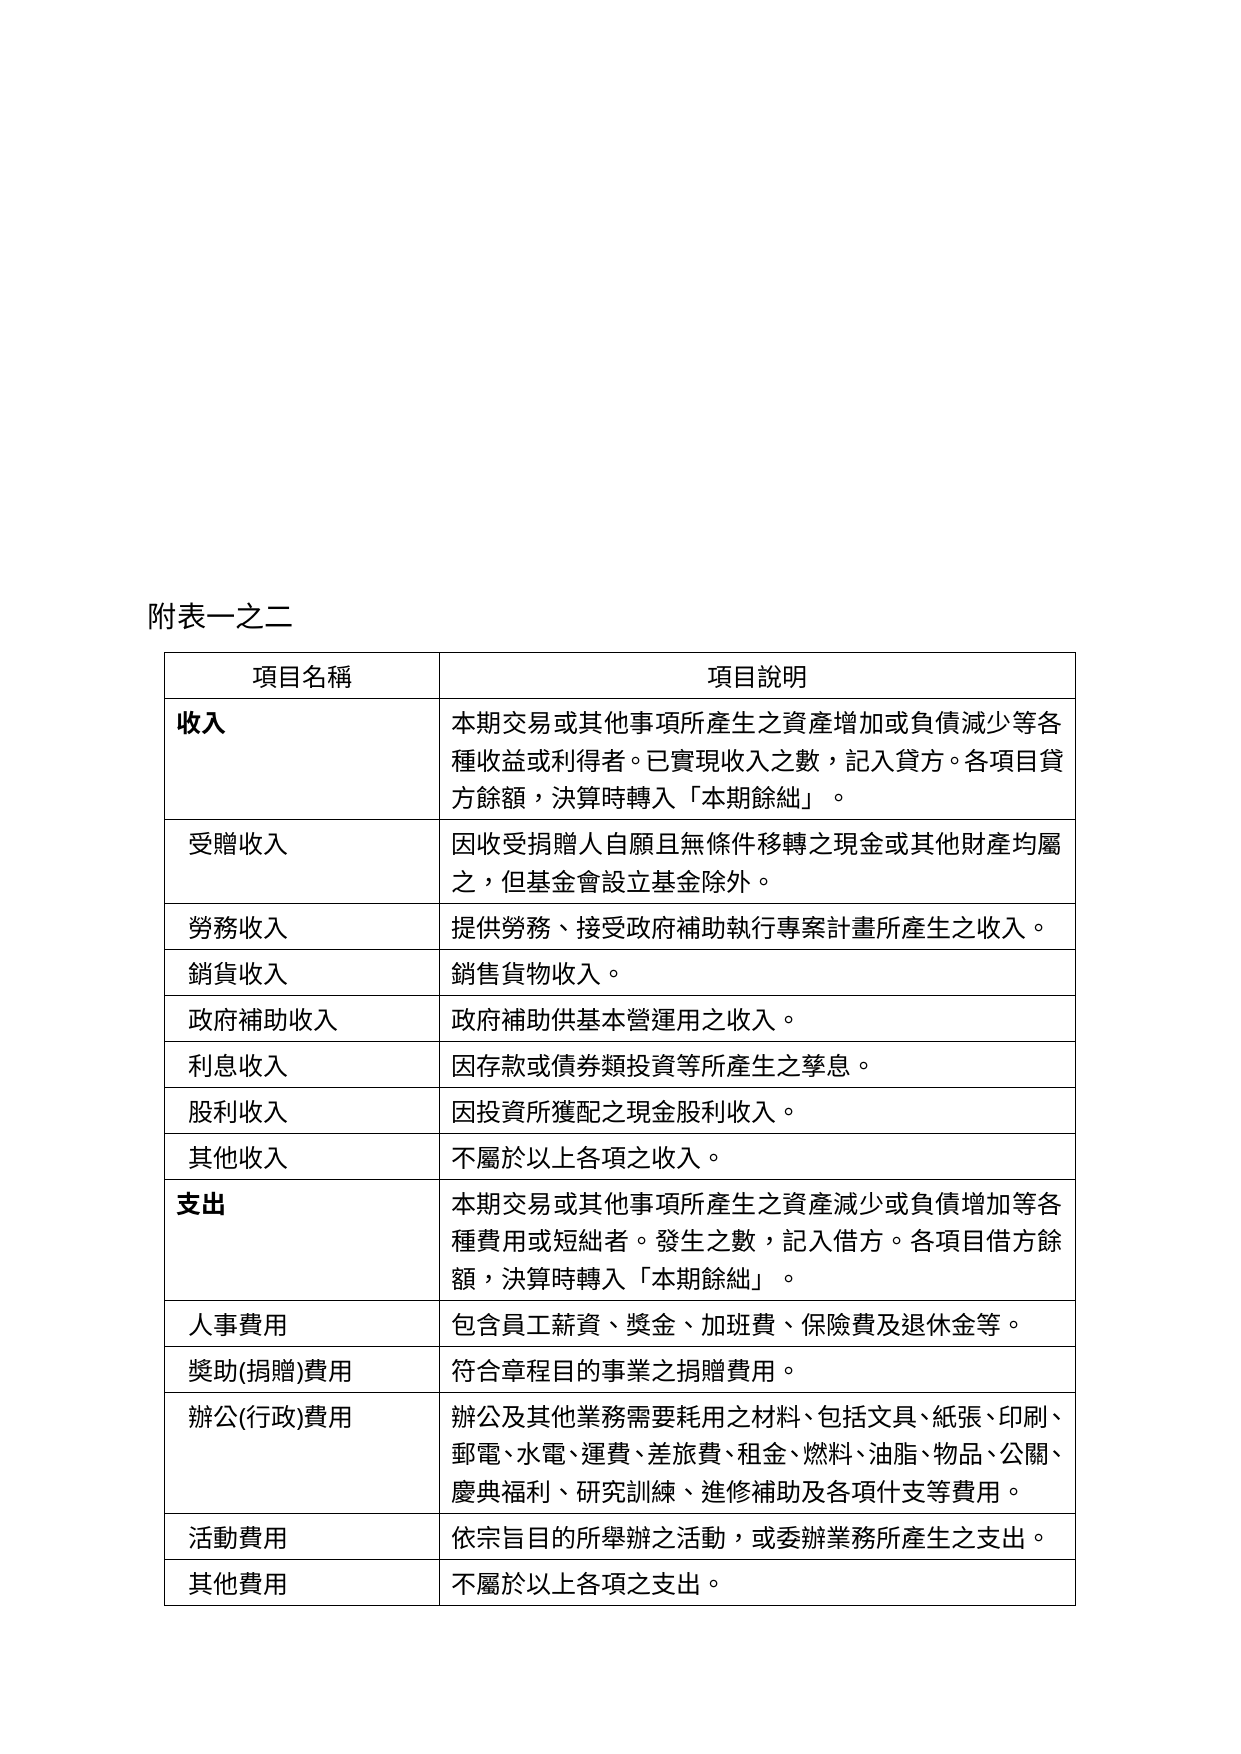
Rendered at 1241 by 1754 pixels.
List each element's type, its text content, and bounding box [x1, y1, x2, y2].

table_cell 依宗旨目的所舉辦之活動，或委辦業務所產生之支出。 [440, 1514, 1075, 1559]
table_cell 活動費用 [165, 1514, 439, 1559]
table_cell 其他費用 [165, 1560, 439, 1605]
table_header 項目說明 [440, 653, 1075, 698]
table_cell 本期交易或其他事項所產生之資產減少或負債增加等各種費用或短絀者。發生之數，記入借方。各項目借方餘額，決算時轉入「本期餘絀」。 [440, 1180, 1075, 1300]
table_cell 包含員工薪資、獎金、加班費、保險費及退休金等。 [440, 1301, 1075, 1346]
table_cell 因存款或債券類投資等所產生之孳息。 [440, 1042, 1075, 1087]
table_cell 本期交易或其他事項所產生之資產增加或負債減少等各種收益或利得者。已實現收入之數，記入貸方。各項目貸方餘額，決算時轉入「本期餘絀」。 [440, 699, 1075, 819]
table_cell 人事費用 [165, 1301, 439, 1346]
table_cell 因收受捐贈人自願且無條件移轉之現金或其他財產均屬之，但基金會設立基金除外。 [440, 820, 1075, 903]
table_cell 提供勞務、接受政府補助執行專案計畫所產生之收入。 [440, 904, 1075, 949]
table_cell 政府補助收入 [165, 996, 439, 1041]
table_cell 符合章程目的事業之捐贈費用。 [440, 1347, 1075, 1392]
table_cell 股利收入 [165, 1088, 439, 1133]
table_cell 辦公及其他業務需要耗用之材料、包括文具、紙張、印刷、郵電、水電、運費、差旅費、租金、燃料、油脂、物品、公關、慶典福利、研究訓練、進修補助及各項什支等費用。 [440, 1393, 1075, 1513]
table_cell 不屬於以上各項之支出。 [440, 1560, 1075, 1605]
table_cell 辦公(行政)費用 [165, 1393, 439, 1513]
table_cell 銷售貨物收入。 [440, 950, 1075, 995]
table_cell 政府補助供基本營運用之收入。 [440, 996, 1075, 1041]
table_header 項目名稱 [165, 653, 439, 698]
table_cell 利息收入 [165, 1042, 439, 1087]
table_cell 因投資所獲配之現金股利收入。 [440, 1088, 1075, 1133]
table_cell 其他收入 [165, 1134, 439, 1179]
table_cell 銷貨收入 [165, 950, 439, 995]
text 附表一之二 [148, 577, 1092, 652]
table_cell 不屬於以上各項之收入。 [440, 1134, 1075, 1179]
table_cell 支出 [165, 1180, 439, 1300]
table_cell 勞務收入 [165, 904, 439, 949]
table_cell 受贈收入 [165, 820, 439, 903]
table_cell 奬助(捐贈)費用 [165, 1347, 439, 1392]
table_cell 收入 [165, 699, 439, 819]
